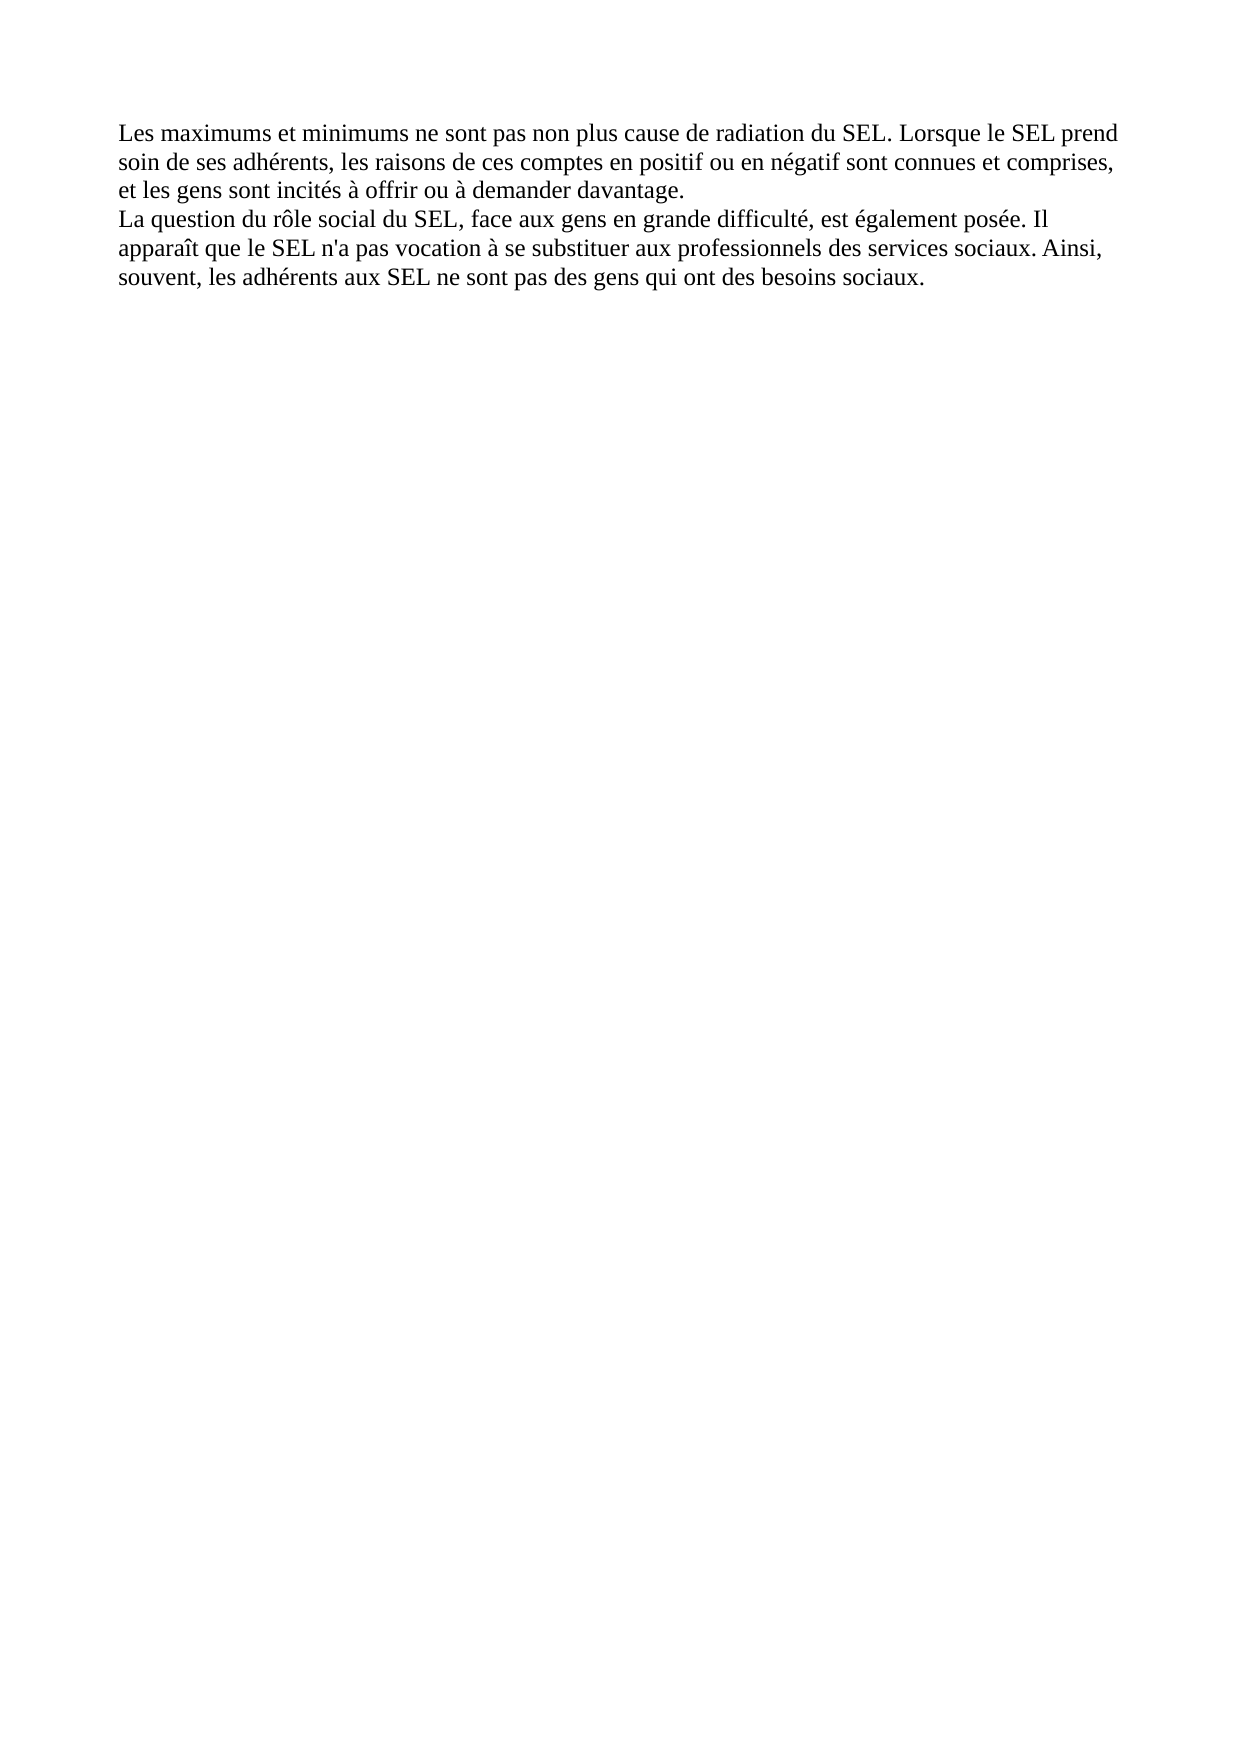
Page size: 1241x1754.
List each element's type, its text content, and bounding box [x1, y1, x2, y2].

text Les maximums et minimums ne sont pas non plus cause de radiation du SEL. Lorsque le SEL prend soin de ses adhérents, les raisons de ces comptes en positif ou en négatif sont connues et comprises, et les gens sont incités à offrir ou à demander davantage. [118, 118, 1122, 204]
text La question du rôle social du SEL, face aux gens en grande difficulté, est également posée. Il apparaît que le SEL n'a pas vocation à se substituer aux professionnels des services sociaux. Ainsi, souvent, les adhérents aux SEL ne sont pas des gens qui ont des besoins sociaux. [118, 204, 1122, 291]
